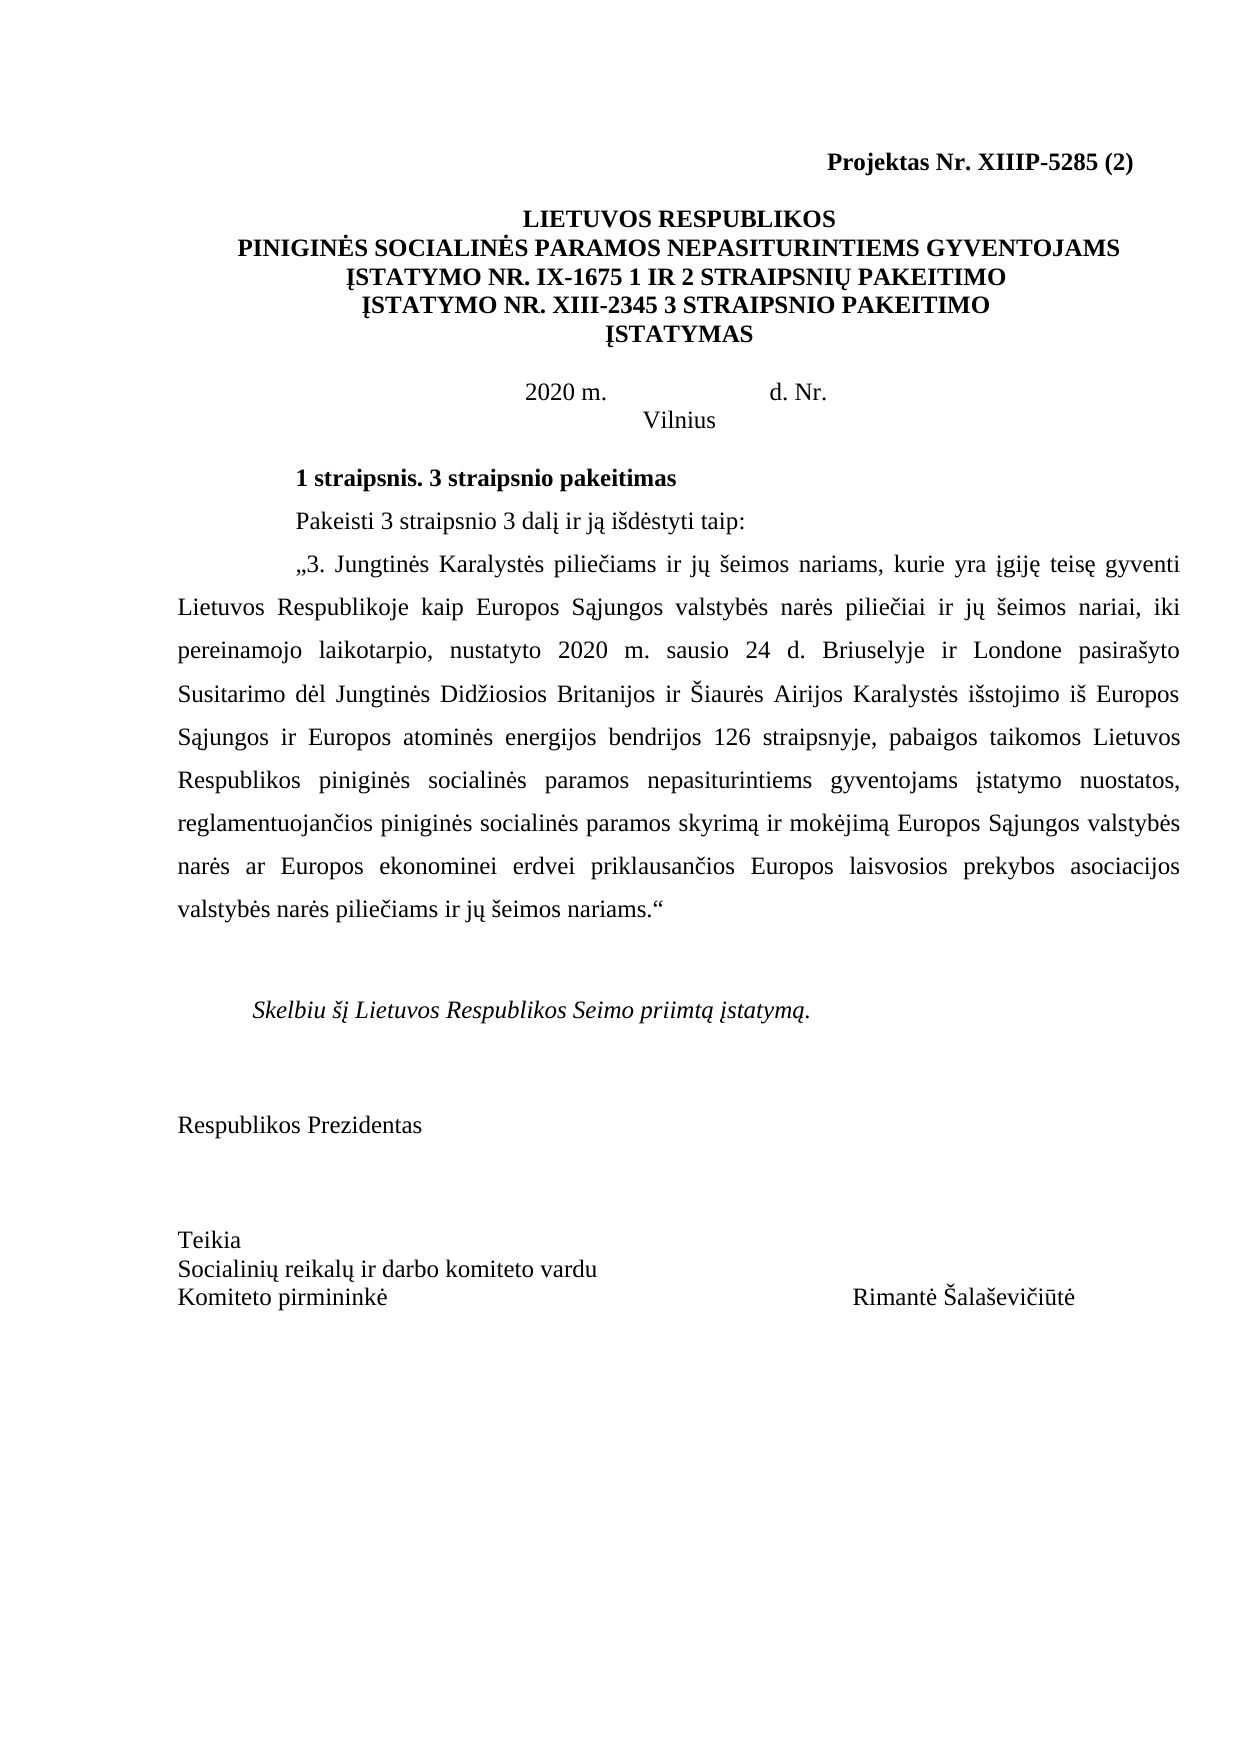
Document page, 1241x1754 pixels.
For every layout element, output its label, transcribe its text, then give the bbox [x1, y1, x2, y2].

text PINIGINĖS SOCIALINĖS PARAMOS NEPASITURINTIEMS GYVENTOJAMS ĮSTATYMO NR. IX-1675 1 IR 2 STRAIPSNIŲ PAKEITIMO [177, 233, 1181, 291]
text Pakeisti 3 straipsnio 3 dalį ir ją išdėstyti taip: [177, 506, 1181, 535]
text Vilnius [177, 406, 1181, 434]
text Komiteto pirmininkė Rimantė Šalaševičiūtė [177, 1282, 1181, 1311]
text Skelbiu šį Lietuvos Respublikos Seimo priimtą įstatymą. [177, 995, 1181, 1024]
text 1 straipsnis. 3 straipsnio pakeitimas [177, 463, 1181, 492]
text Projektas Nr. XIIIP-5285 (2) [827, 147, 1181, 176]
text 2020 m. d. Nr. [177, 377, 1181, 406]
text „3. Jungtinės Karalystės piliečiams ir jų šeimos nariams, kurie yra įgiję teisę gyventi Lietuvos Respublikoje kaip Europos Sąjungos valstybės narės piliečiai ir jų šeimos nariai, iki pereinamojo laikotarpio, nustatyto 2020 m. sausio 24 d. Briuselyje ir Londone pasirašyto Susitarimo dėl Jungtinės Didžiosios Britanijos ir Šiaurės Airijos Karalystės išstojimo iš Europos Sąjungos ir Europos atominės energijos bendrijos 126 straipsnyje, pabaigos taikomos Lietuvos Respublikos piniginės socialinės paramos nepasiturintiems gyventojams įstatymo nuostatos, reglamentuojančios piniginės socialinės paramos skyrimą ir mokėjimą Europos Sąjungos valstybės narės ar Europos ekonominei erdvei priklausančios Europos laisvosios prekybos asociacijos valstybės narės piliečiams ir jų šeimos nariams.“ [177, 549, 1181, 923]
text Socialinių reikalų ir darbo komiteto vardu [177, 1254, 1181, 1282]
text ĮSTATYMO NR. XIII-2345 3 STRAIPSNIO PAKEITIMO [177, 291, 1181, 319]
text LIETUVOS RESPUBLIKOS [177, 204, 1181, 233]
text ĮSTATYMAS [177, 319, 1181, 348]
text Teikia [177, 1225, 1181, 1254]
text Respublikos Prezidentas [177, 1110, 1181, 1139]
